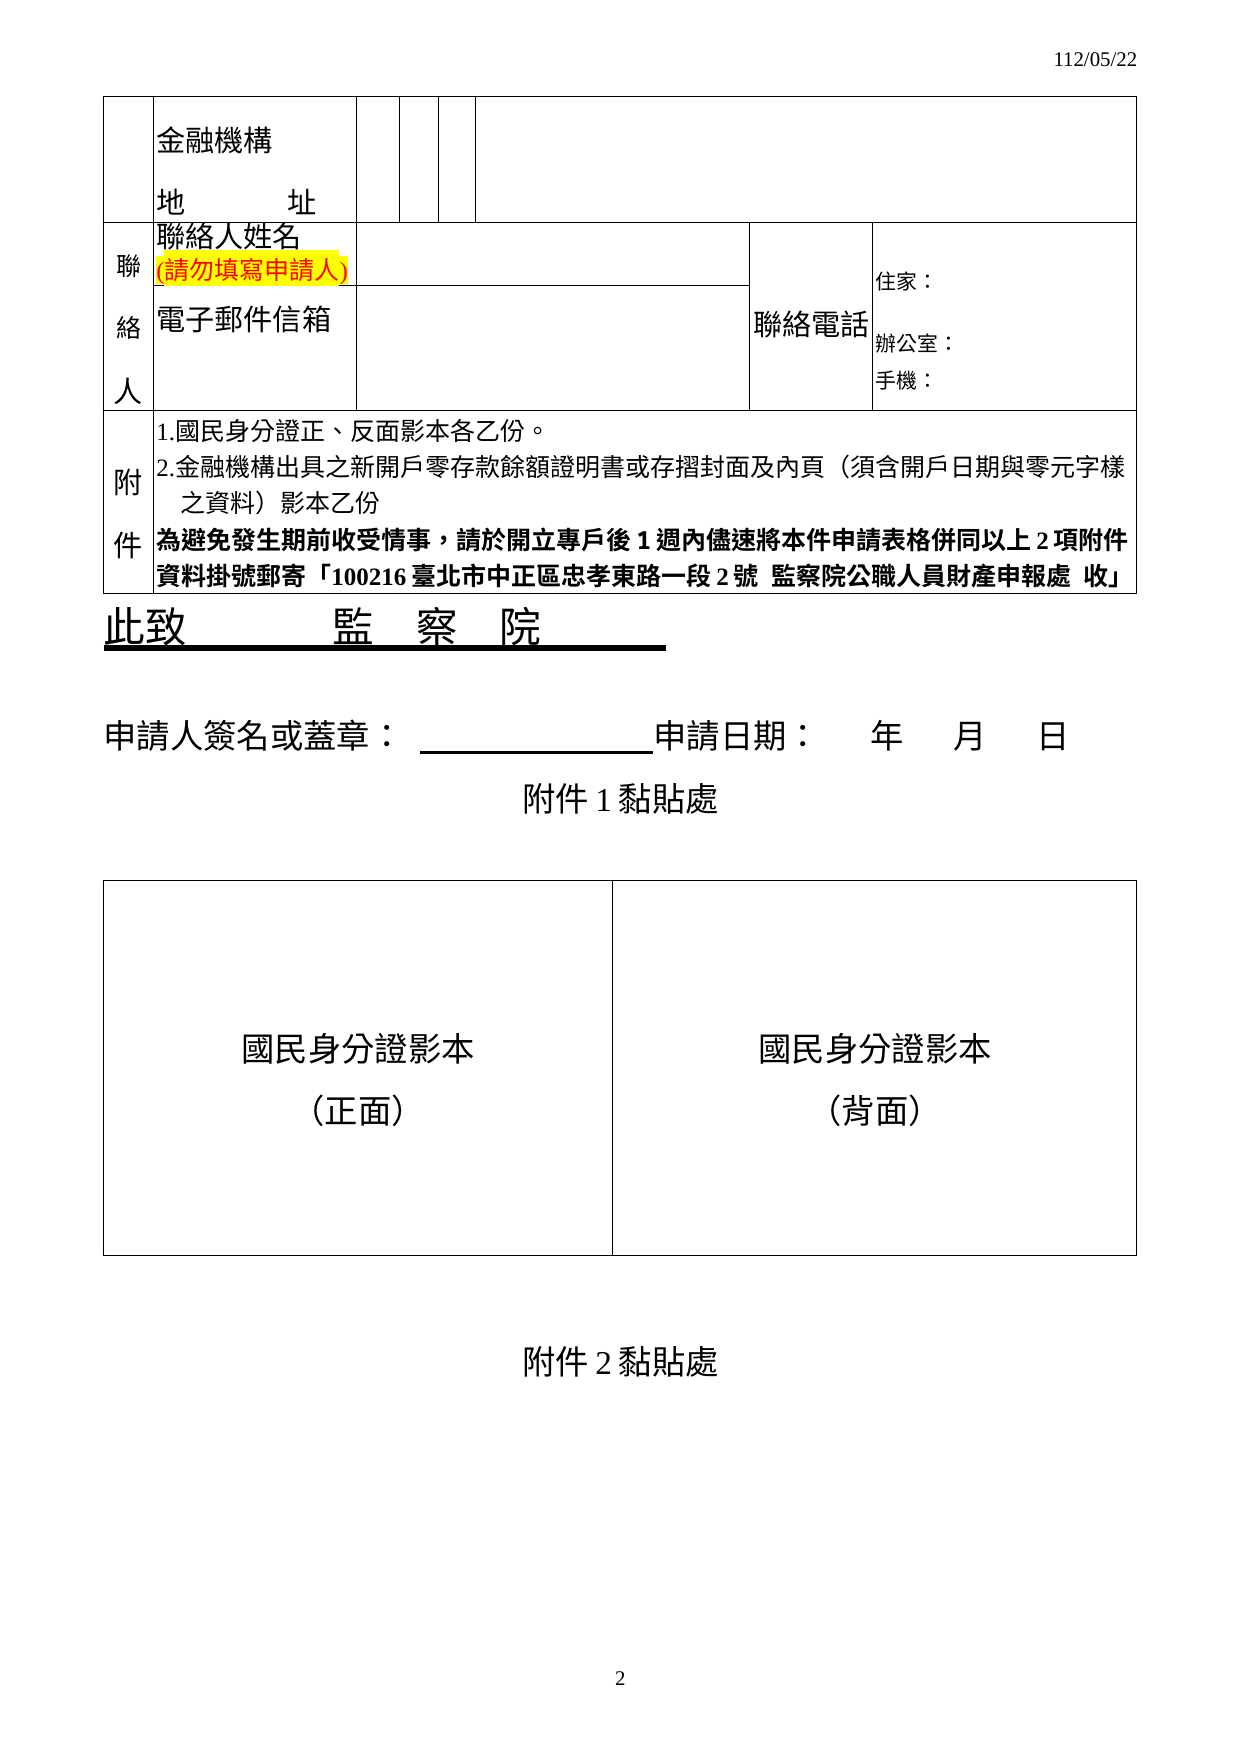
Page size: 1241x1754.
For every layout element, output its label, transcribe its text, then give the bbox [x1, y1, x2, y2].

table_cell 聯絡人 [104, 223, 153, 410]
table_cell [357, 223, 749, 285]
table_cell 聯絡人姓名 (請勿填寫申請人) [154, 223, 356, 285]
table_cell 1.國民身分證正、反面影本各乙份。 2.金融機構出具之新開戶零存款餘額證明書或存摺封面及內頁（須含開戶日期與零元字樣之資料）影本乙份 為避免發生期前收受情事，請於開立專戶後1週內儘速將本件申請表格併同以上2項附件資料掛號郵寄「100216臺北市中正區忠孝東路一段2號 監察院公職人員財產申報處 收」 [154, 411, 1136, 593]
table_cell [400, 97, 438, 222]
table_cell [357, 286, 749, 410]
table_cell [476, 97, 1136, 222]
table_header 國民身分證影本 （背面） [613, 881, 1136, 1255]
text 此致 監 察 院 [103, 594, 1137, 654]
table_cell [357, 97, 399, 222]
text 附件1黏貼處 [103, 755, 1137, 817]
table_cell 聯絡電話 [750, 223, 872, 410]
table_cell 住家： 辦公室： 手機： [873, 223, 1136, 410]
text 申請人簽名或蓋章： 申請日期： 年 月 日 [103, 692, 1182, 755]
table_cell 電子郵件信箱 [154, 286, 356, 410]
text 附件2黏貼處 [103, 1318, 1137, 1381]
table_cell 金融機構 地 址 [154, 97, 356, 222]
table_header 國民身分證影本 （正面） [104, 881, 612, 1255]
table_cell 附件 [104, 411, 153, 593]
table_cell [439, 97, 475, 222]
table_cell [104, 97, 153, 222]
